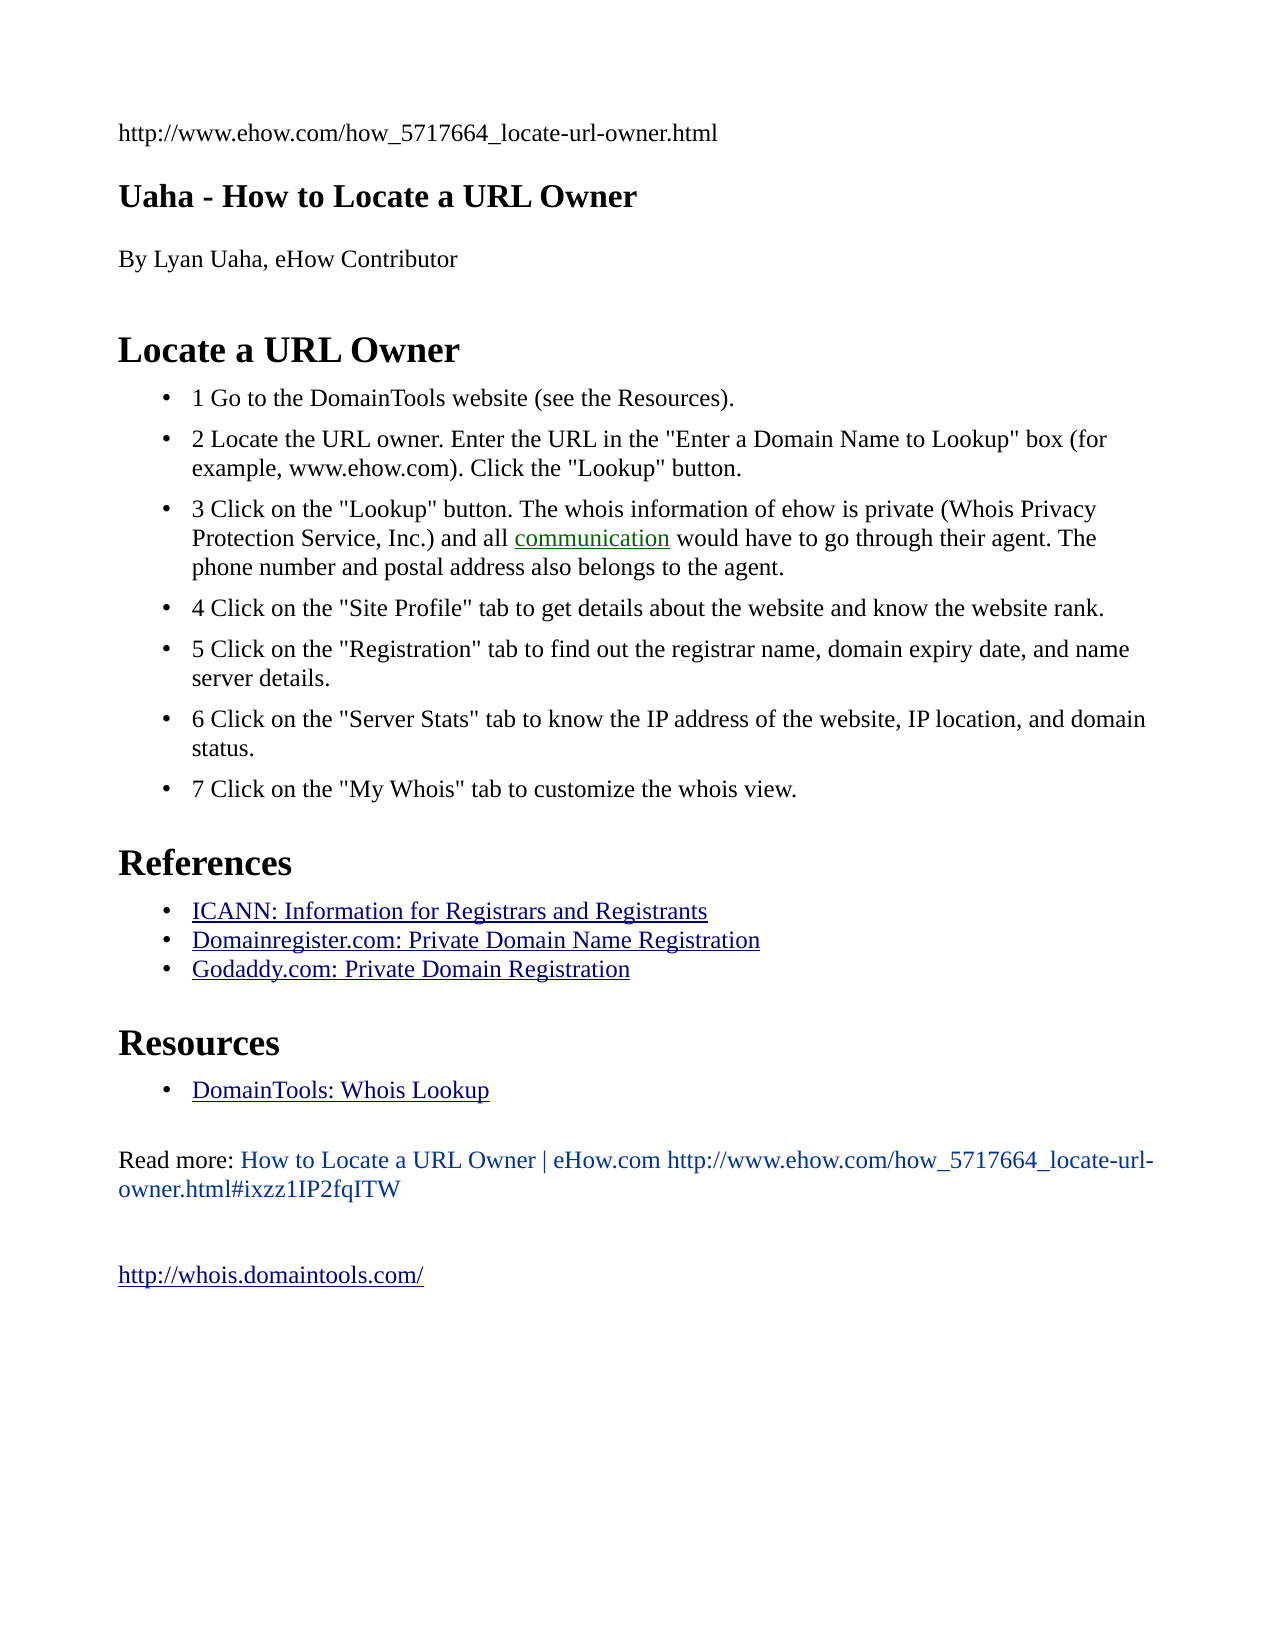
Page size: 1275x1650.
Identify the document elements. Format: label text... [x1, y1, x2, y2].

list 1 Go to the DomainTools website (see the Resources). [162, 383, 1157, 412]
text http://www.ehow.com/how_5717664_locate-url-owner.html [118, 118, 1157, 147]
list 3 Click on the "Lookup" button. The whois information of ehow is private (Whois Privacy Protection Service, Inc.) and all communication would have to go through their agent. The phone number and postal address also belongs to the agent. [162, 494, 1157, 581]
list Domainregister.com: Private Domain Name Registration [162, 925, 1157, 954]
text Uaha - How to Locate a URL Owner [118, 176, 1157, 215]
list 5 Click on the "Registration" tab to find out the registrar name, domain expiry date, and name server details. [162, 634, 1157, 692]
list 2 Locate the URL owner. Enter the URL in the "Enter a Domain Name to Lookup" box (for example, www.ehow.com). Click the "Lookup" button. [162, 424, 1157, 482]
list ICANN: Information for Registrars and Registrants [162, 896, 1157, 925]
list 7 Click on the "My Whois" tab to customize the whois view. [162, 774, 1157, 803]
subtitle Locate a URL Owner [88, 327, 1157, 371]
list 4 Click on the "Site Profile" tab to get details about the website and know the website rank. [162, 593, 1157, 622]
list Godaddy.com: Private Domain Registration [162, 954, 1157, 982]
list 6 Click on the "Server Stats" tab to know the IP address of the website, IP location, and domain status. [162, 704, 1157, 762]
subtitle Resources [118, 1020, 1157, 1063]
subtitle References [118, 841, 1157, 884]
text Read more: How to Locate a URL Owner | eHow.com http://www.ehow.com/how_5717664_locate-url-owner.html#ixzz1IP2fqITW [118, 1117, 1157, 1203]
text http://whois.domaintools.com/ [118, 1261, 1157, 1289]
list DomainTools: Whois Lookup [162, 1076, 1157, 1104]
text By Lyan Uaha, eHow Contributor [118, 244, 1157, 273]
